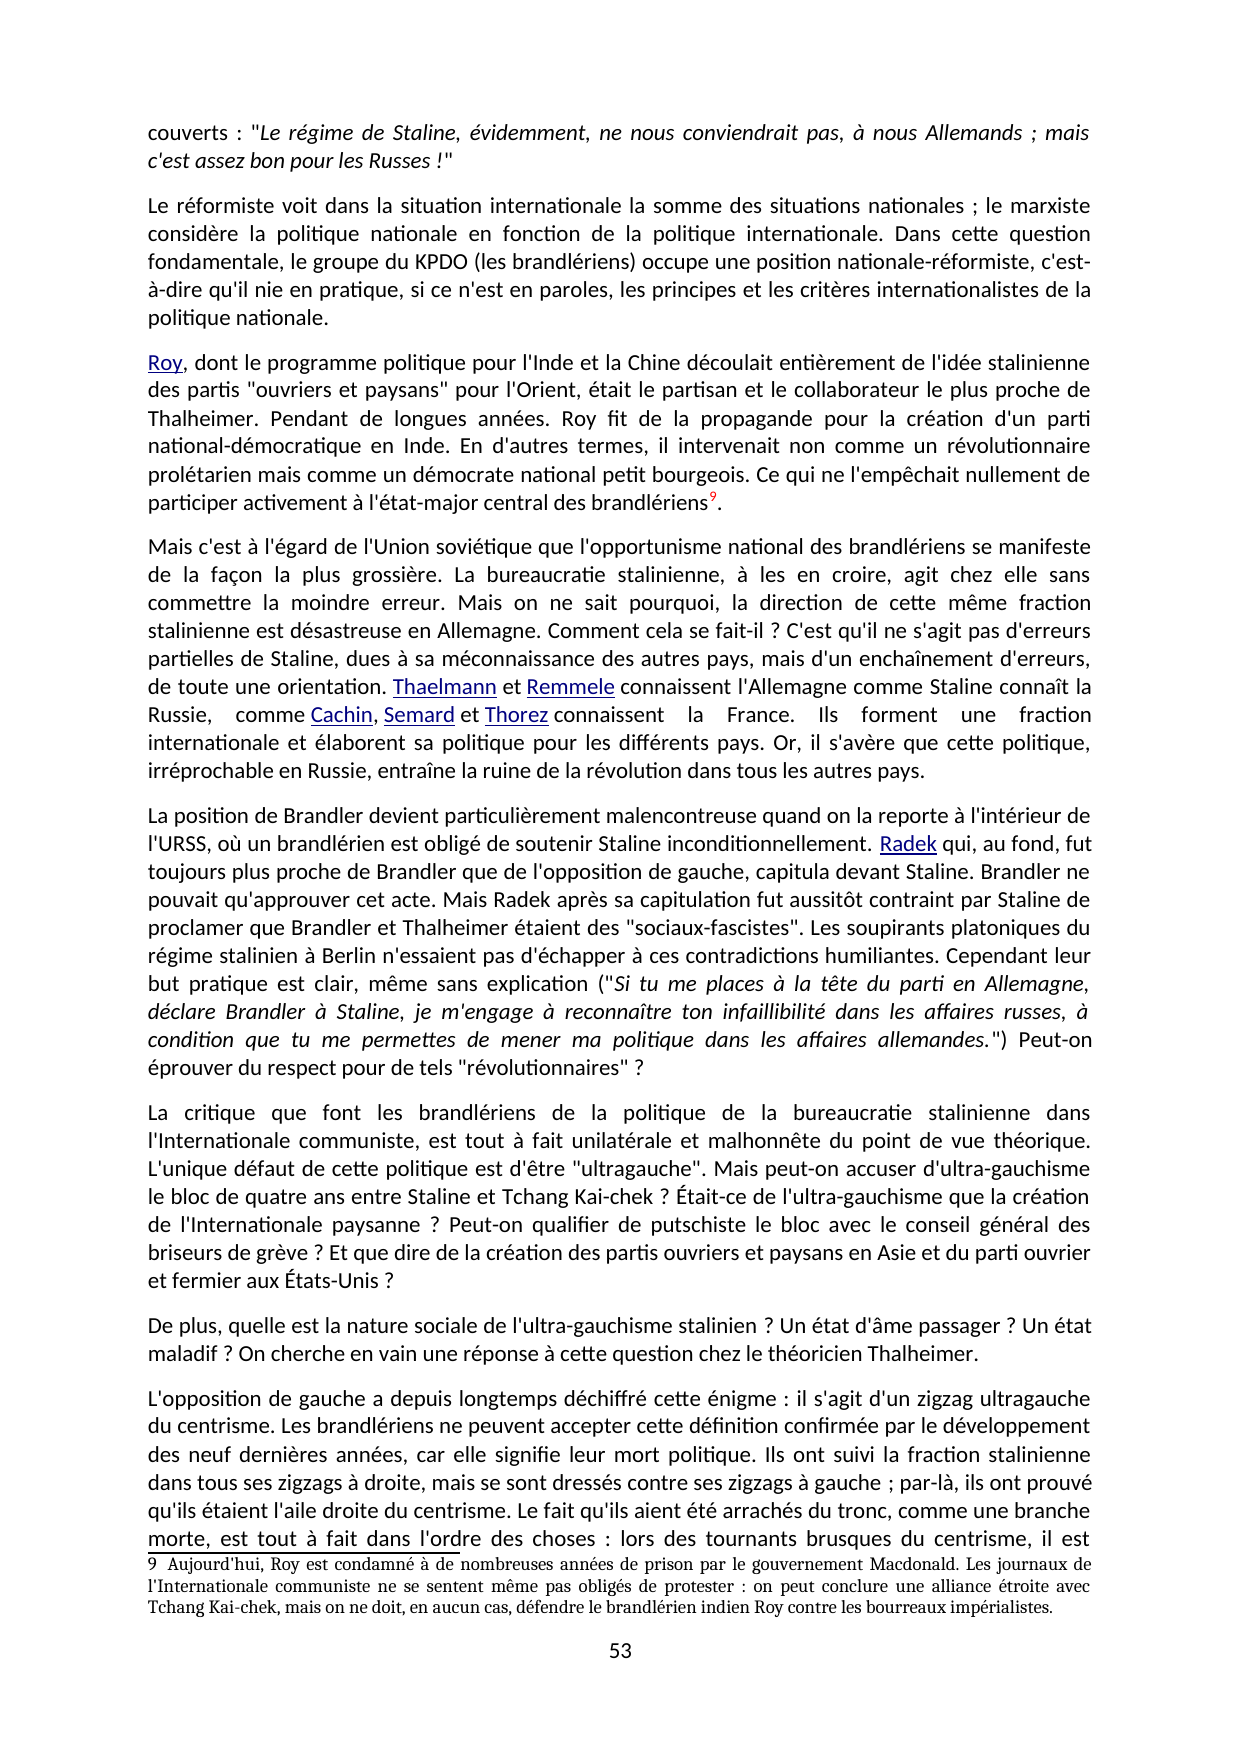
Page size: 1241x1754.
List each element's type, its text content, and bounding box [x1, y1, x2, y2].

text Aujourd'hui, Roy est condamné à de nombreuses années de prison par le gouvernement Macdonald. Les journaux de l'Internationale communiste ne se sentent même pas obligés de protester : on peut conclure une alliance étroite avec Tchang Kai-chek, mais on ne doit, en aucun cas, défendre le brandlérien indien Roy contre les bourreaux impérialistes. [148, 1553, 1093, 1618]
text La position de Brandler devient particulièrement malencontreuse quand on la reporte à l'intérieur de l'URSS, où un brandlérien est obligé de soutenir Staline inconditionnellement. Radek qui, au fond, fut toujours plus proche de Brandler que de l'opposition de gauche, capitula devant Staline. Brandler ne pouvait qu'approuver cet acte. Mais Radek après sa capitulation fut aussitôt contraint par Staline de proclamer que Brandler et Thalheimer étaient des "sociaux-fascistes". Les soupirants platoniques du régime stalinien à Berlin n'essaient pas d'échapper à ces contradictions humiliantes. Cependant leur but pratique est clair, même sans explication ("Si tu me places à la tête du parti en Allemagne, déclare Brandler à Staline, je m'engage à reconnaître ton infaillibilité dans les affaires russes, à condition que tu me permettes de mener ma politique dans les affaires allemandes.") Peut-on éprouver du respect pour de tels "révolutionnaires" ? [148, 801, 1093, 1081]
text couverts : "Le régime de Staline, évidemment, ne nous conviendrait pas, à nous Allemands ; mais c'est assez bon pour les Russes !" [148, 118, 1093, 174]
text De plus, quelle est la nature sociale de l'ultra-gauchisme stalinien ? Un état d'âme passager ? Un état maladif ? On cherche en vain une réponse à cette question chez le théoricien Thalheimer. [148, 1311, 1093, 1367]
text L'opposition de gauche a depuis longtemps déchiffré cette énigme : il s'agit d'un zigzag ultragauche du centrisme. Les brandlériens ne peuvent accepter cette définition confirmée par le développement des neuf dernières années, car elle signifie leur mort politique. Ils ont suivi la fraction stalinienne dans tous ses zigzags à droite, mais se sont dressés contre ses zigzags à gauche ; par-là, ils ont prouvé qu'ils étaient l'aile droite du centrisme. Le fait qu'ils aient été arrachés du tronc, comme une branche morte, est tout à fait dans l'ordre des choses : lors des tournants brusques du centrisme, il est [148, 1384, 1093, 1552]
text La critique que font les brandlériens de la politique de la bureaucratie stalinienne dans l'Internationale communiste, est tout à fait unilatérale et malhonnête du point de vue théorique. L'unique défaut de cette politique est d'être "ultragauche". Mais peut-on accuser d'ultra-gauchisme le bloc de quatre ans entre Staline et Tchang Kai-chek ? Était-ce de l'ultra-gauchisme que la création de l'Internationale paysanne ? Peut-on qualifier de putschiste le bloc avec le conseil général des briseurs de grève ? Et que dire de la création des partis ouvriers et paysans en Asie et du parti ouvrier et fermier aux États-Unis ? [148, 1098, 1093, 1294]
text Roy, dont le programme politique pour l'Inde et la Chine découlait entièrement de l'idée stalinienne des partis "ouvriers et paysans" pour l'Orient, était le partisan et le collaborateur le plus proche de Thalheimer. Pendant de longues années. Roy fit de la propagande pour la création d'un parti national-démocratique en Inde. En d'autres termes, il intervenait non comme un révolutionnaire prolétarien mais comme un démocrate national petit bourgeois. Ce qui ne l'empêchait nullement de participer activement à l'état-major central des brandlériens. [148, 348, 1093, 516]
text Le réformiste voit dans la situation internationale la somme des situations nationales ; le marxiste considère la politique nationale en fonction de la politique internationale. Dans cette question fondamentale, le groupe du KPDO (les brandlériens) occupe une position nationale-réformiste, c'est-à-dire qu'il nie en pratique, si ce n'est en paroles, les principes et les critères internationalistes de la politique nationale. [148, 191, 1093, 331]
text Mais c'est à l'égard de l'Union soviétique que l'opportunisme national des brandlériens se manifeste de la façon la plus grossière. La bureaucratie stalinienne, à les en croire, agit chez elle sans commettre la moindre erreur. Mais on ne sait pourquoi, la direction de cette même fraction stalinienne est désastreuse en Allemagne. Comment cela se fait-il ? C'est qu'il ne s'agit pas d'erreurs partielles de Staline, dues à sa méconnaissance des autres pays, mais d'un enchaînement d'erreurs, de toute une orientation. Thaelmann et Remmele connaissent l'Allemagne comme Staline connaît la Russie, comme Cachin, Semard et Thorez connaissent la France. Ils forment une fraction internationale et élaborent sa politique pour les différents pays. Or, il s'avère que cette politique, irréprochable en Russie, entraîne la ruine de la révolution dans tous les autres pays. [148, 532, 1093, 784]
